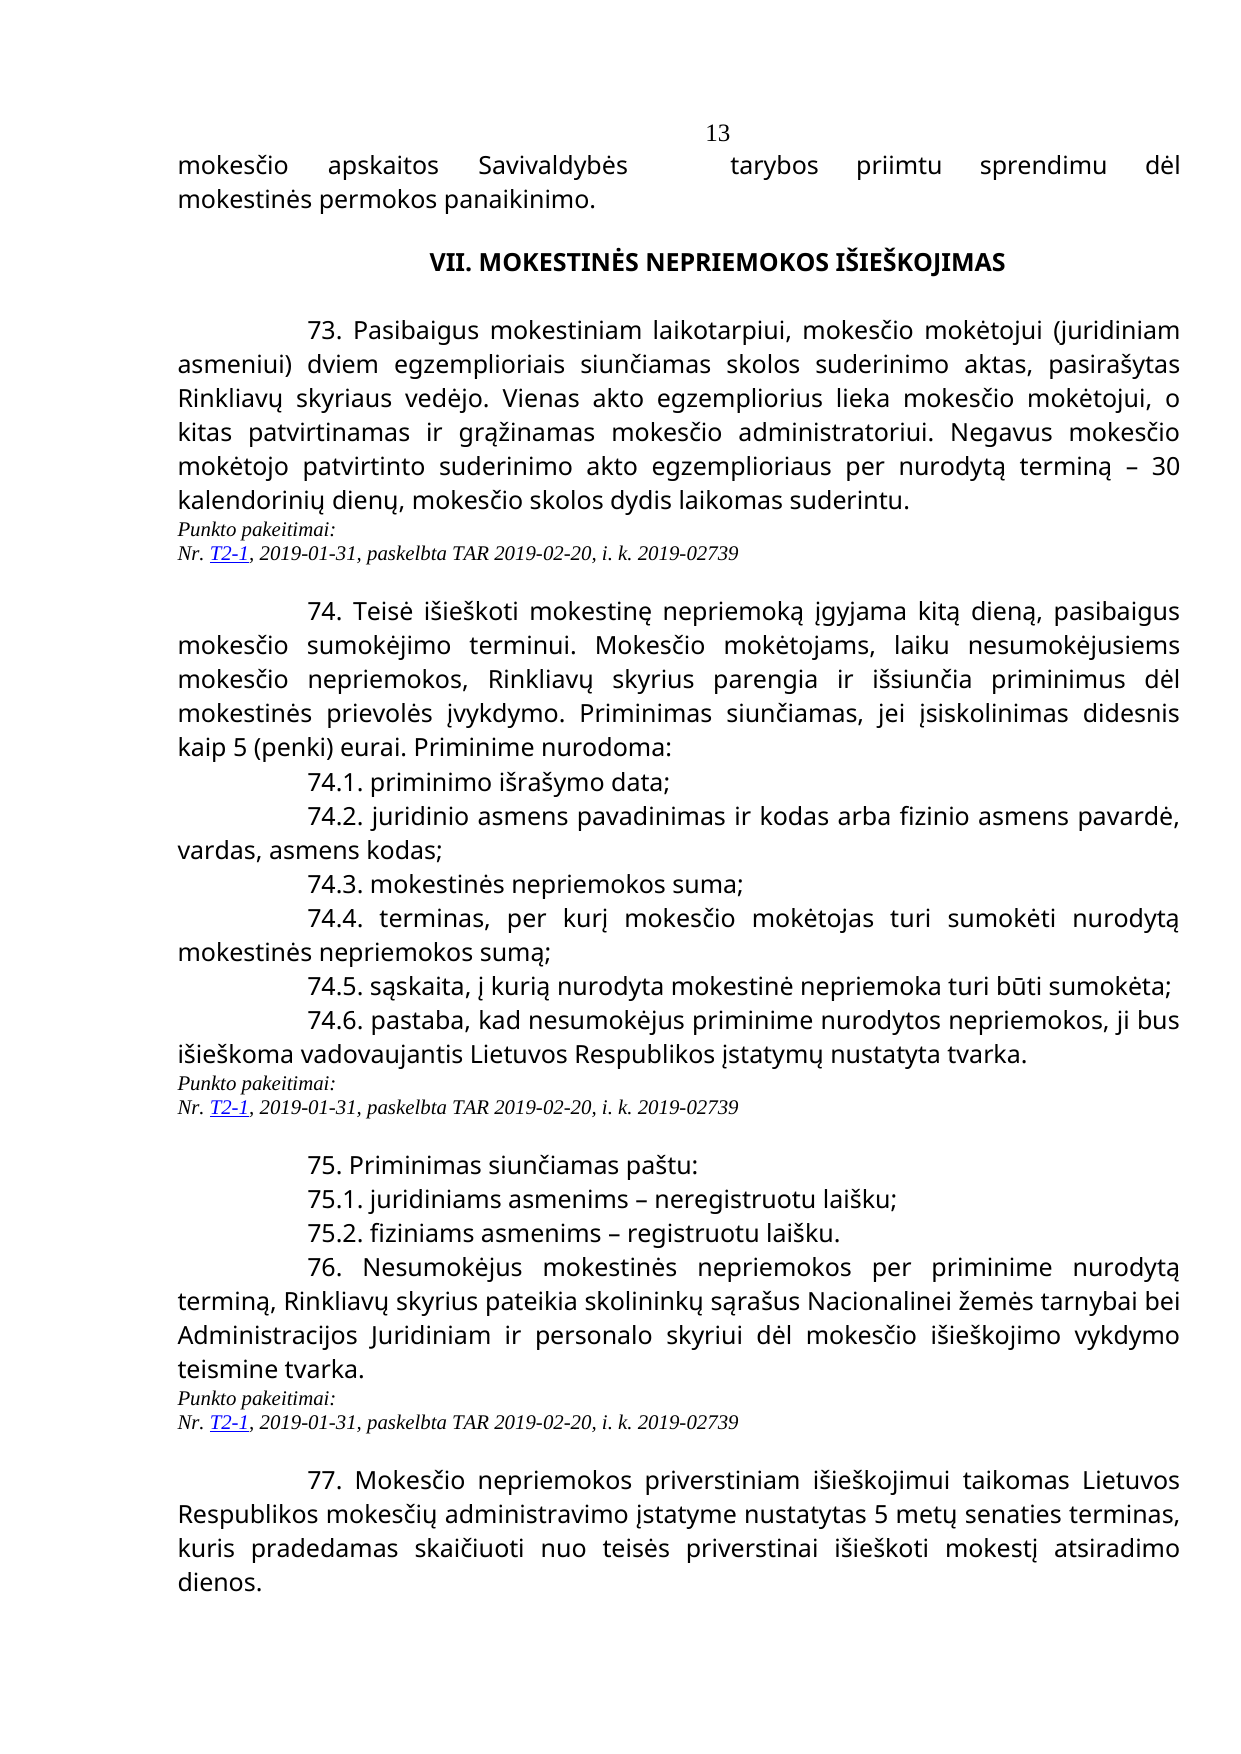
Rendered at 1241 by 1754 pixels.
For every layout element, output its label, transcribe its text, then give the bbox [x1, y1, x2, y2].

text 74.6. pastaba, kad nesumokėjus priminime nurodytos nepriemokos, ji bus išieškoma vadovaujantis Lietuvos Respublikos įstatymų nustatyta tvarka. [177, 1003, 1181, 1071]
text Punkto pakeitimai: [177, 517, 1181, 541]
text 73. Pasibaigus mokestiniam laikotarpiui, mokesčio mokėtojui (juridiniam asmeniui) dviem egzemplioriais siunčiamas skolos suderinimo aktas, pasirašytas Rinkliavų skyriaus vedėjo. Vienas akto egzempliorius lieka mokesčio mokėtojui, o kitas patvirtinamas ir grąžinamas mokesčio administratoriui. Negavus mokesčio mokėtojo patvirtinto suderinimo akto egzemplioriaus per nurodytą terminą – 30 kalendorinių dienų, mokesčio skolos dydis laikomas suderintu. [177, 313, 1181, 517]
text Nr. T2-1, 2019-01-31, paskelbta TAR 2019-02-20, i. k. 2019-02739 [177, 1095, 1181, 1119]
text 76. Nesumokėjus mokestinės nepriemokos per priminime nurodytą terminą, Rinkliavų skyrius pateikia skolininkų sąrašus Nacionalinei žemės tarnybai bei Administracijos Juridiniam ir personalo skyriui dėl mokesčio išieškojimo vykdymo teismine tvarka. [177, 1250, 1181, 1386]
text mokesčio apskaitos Savivaldybės tarybos priimtu sprendimu dėl mokestinės permokos panaikinimo. [177, 148, 1181, 216]
text Nr. T2-1, 2019-01-31, paskelbta TAR 2019-02-20, i. k. 2019-02739 [177, 1410, 1181, 1434]
text 74.4. terminas, per kurį mokesčio mokėtojas turi sumokėti nurodytą mokestinės nepriemokos sumą; [177, 900, 1181, 968]
text Punkto pakeitimai: [177, 1071, 1181, 1095]
text 77. Mokesčio nepriemokos priverstiniam išieškojimui taikomas Lietuvos Respublikos mokesčių administravimo įstatyme nustatytas 5 metų senaties terminas, kuris pradedamas skaičiuoti nuo teisės priverstinai išieškoti mokestį atsiradimo dienos. [177, 1463, 1181, 1599]
text 75. Priminimas siunčiamas paštu: [177, 1148, 1181, 1182]
text Nr. T2-1, 2019-01-31, paskelbta TAR 2019-02-20, i. k. 2019-02739 [177, 541, 1181, 565]
text 74.1. priminimo išrašymo data; [177, 764, 1181, 798]
text 74.2. juridinio asmens pavadinimas ir kodas arba fizinio asmens pavardė, vardas, asmens kodas; [177, 798, 1181, 866]
text 75.2. fiziniams asmenims – registruotu laišku. [177, 1216, 1181, 1250]
text 74. Teisė išieškoti mokestinę nepriemoką įgyjama kitą dieną, pasibaigus mokesčio sumokėjimo terminui. Mokesčio mokėtojams, laiku nesumokėjusiems mokesčio nepriemokos, Rinkliavų skyrius parengia ir išsiunčia priminimus dėl mokestinės prievolės įvykdymo. Priminimas siunčiamas, jei įsiskolinimas didesnis kaip 5 (penki) eurai. Priminime nurodoma: [177, 594, 1181, 764]
text 74.5. sąskaita, į kurią nurodyta mokestinė nepriemoka turi būti sumokėta; [177, 968, 1181, 1003]
text Punkto pakeitimai: [177, 1386, 1181, 1410]
text VII. MOKESTINĖS NEPRIEMOKOS IŠIEŠKOJIMAS [177, 244, 1181, 278]
text 75.1. juridiniams asmenims – neregistruotu laišku; [177, 1182, 1181, 1216]
text 74.3. mokestinės nepriemokos suma; [177, 866, 1181, 900]
